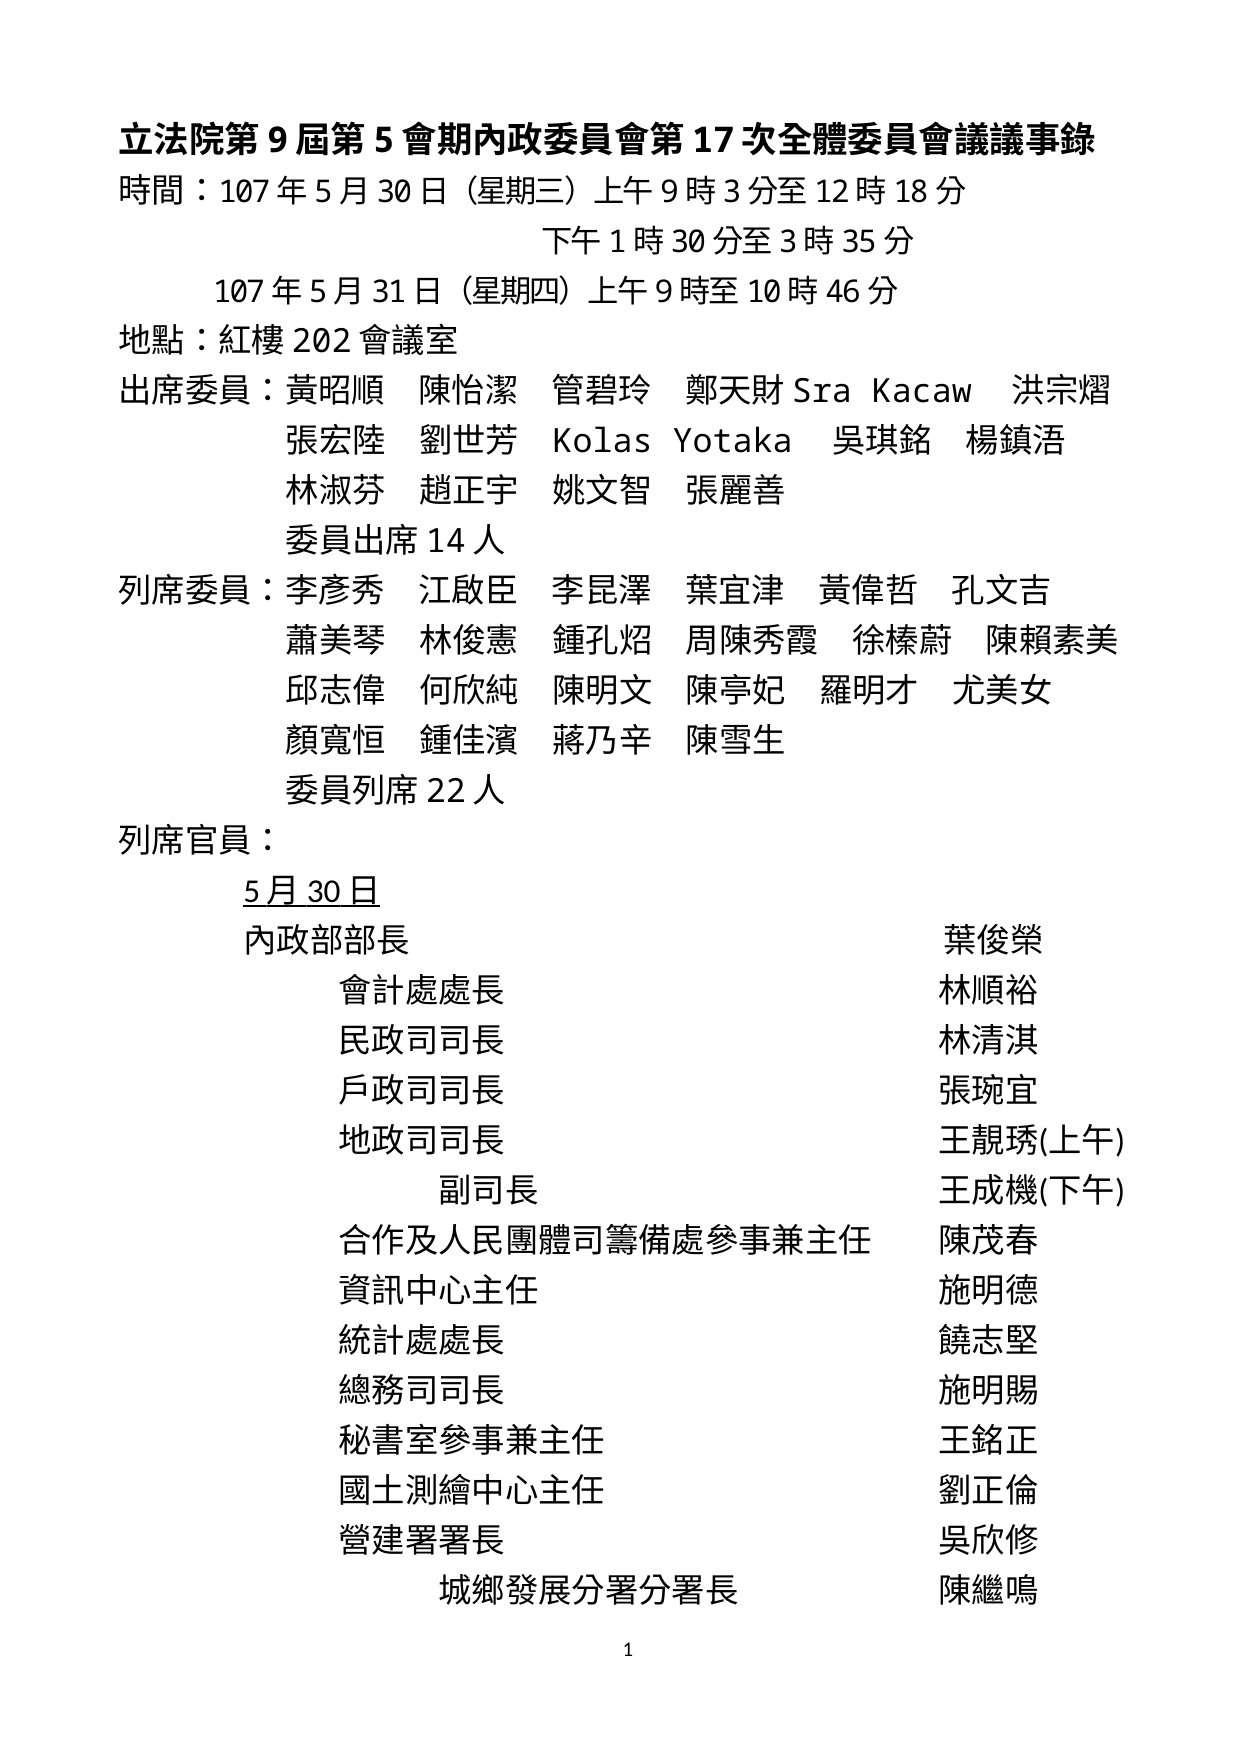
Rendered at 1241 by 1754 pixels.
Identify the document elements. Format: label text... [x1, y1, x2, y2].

text 林淑芬 趙正宇 姚文智 張麗善 [286, 462, 1152, 512]
text 委員列席22人 [286, 762, 1152, 812]
text 邱志偉 何欣純 陳明文 陳亭妃 羅明才 尤美女 [286, 662, 1152, 712]
text 列席官員： [118, 812, 1137, 862]
text 總務司司長 施明賜 [268, 1362, 1137, 1412]
text 會計處處長 林順裕 [268, 962, 1137, 1012]
text 出席委員：黃昭順 陳怡潔 管碧玲 鄭天財Sra Kacaw 洪宗熠 [118, 362, 1163, 412]
text 國土測繪中心主任 劉正倫 [268, 1462, 1137, 1512]
text 戶政司司長 張琬宜 [268, 1062, 1137, 1112]
text 委員出席14人 [286, 512, 1152, 562]
text 張宏陸 劉世芳 Kolas Yotaka 吳琪銘 楊鎮浯 [286, 412, 1152, 462]
text 蕭美琴 林俊憲 鍾孔炤 周陳秀霞 徐榛蔚 陳賴素美 [286, 612, 1152, 662]
text 秘書室參事兼主任 王銘正 [268, 1412, 1137, 1462]
text 列席委員：李彥秀 江啟臣 李昆澤 葉宜津 黃偉哲 孔文吉 [118, 562, 1163, 612]
text 顏寬恒 鍾佳濱 蔣乃辛 陳雪生 [286, 712, 1152, 762]
text 資訊中心主任 施明德 [268, 1262, 1137, 1312]
text 地政司司長 王靚琇(上午) [268, 1112, 1137, 1162]
text 立法院第9屆第5會期內政委員會第17次全體委員會議議事錄 [118, 112, 1137, 162]
text 副司長 王成機(下午) [368, 1162, 1181, 1212]
text 5月30日 [243, 862, 1137, 912]
text 內政部部長 葉俊榮 [243, 912, 1137, 962]
text 城鄉發展分署分署長 陳繼鳴 [368, 1562, 1137, 1612]
text 民政司司長 林清淇 [268, 1012, 1137, 1062]
text 下午1時30分至3時35分 [541, 212, 1137, 262]
text 營建署署長 吳欣修 [268, 1512, 1137, 1562]
text 統計處處長 饒志堅 [268, 1312, 1137, 1362]
text 合作及人民團體司籌備處參事兼主任 陳茂春 [268, 1212, 1137, 1262]
text 時間：107年5月30日（星期三）上午9時3分至12時18分 [118, 162, 1137, 212]
text 107年5月31日（星期四）上午9時至10時46分 [194, 262, 1137, 312]
text 地點：紅樓202會議室 [118, 312, 1137, 362]
